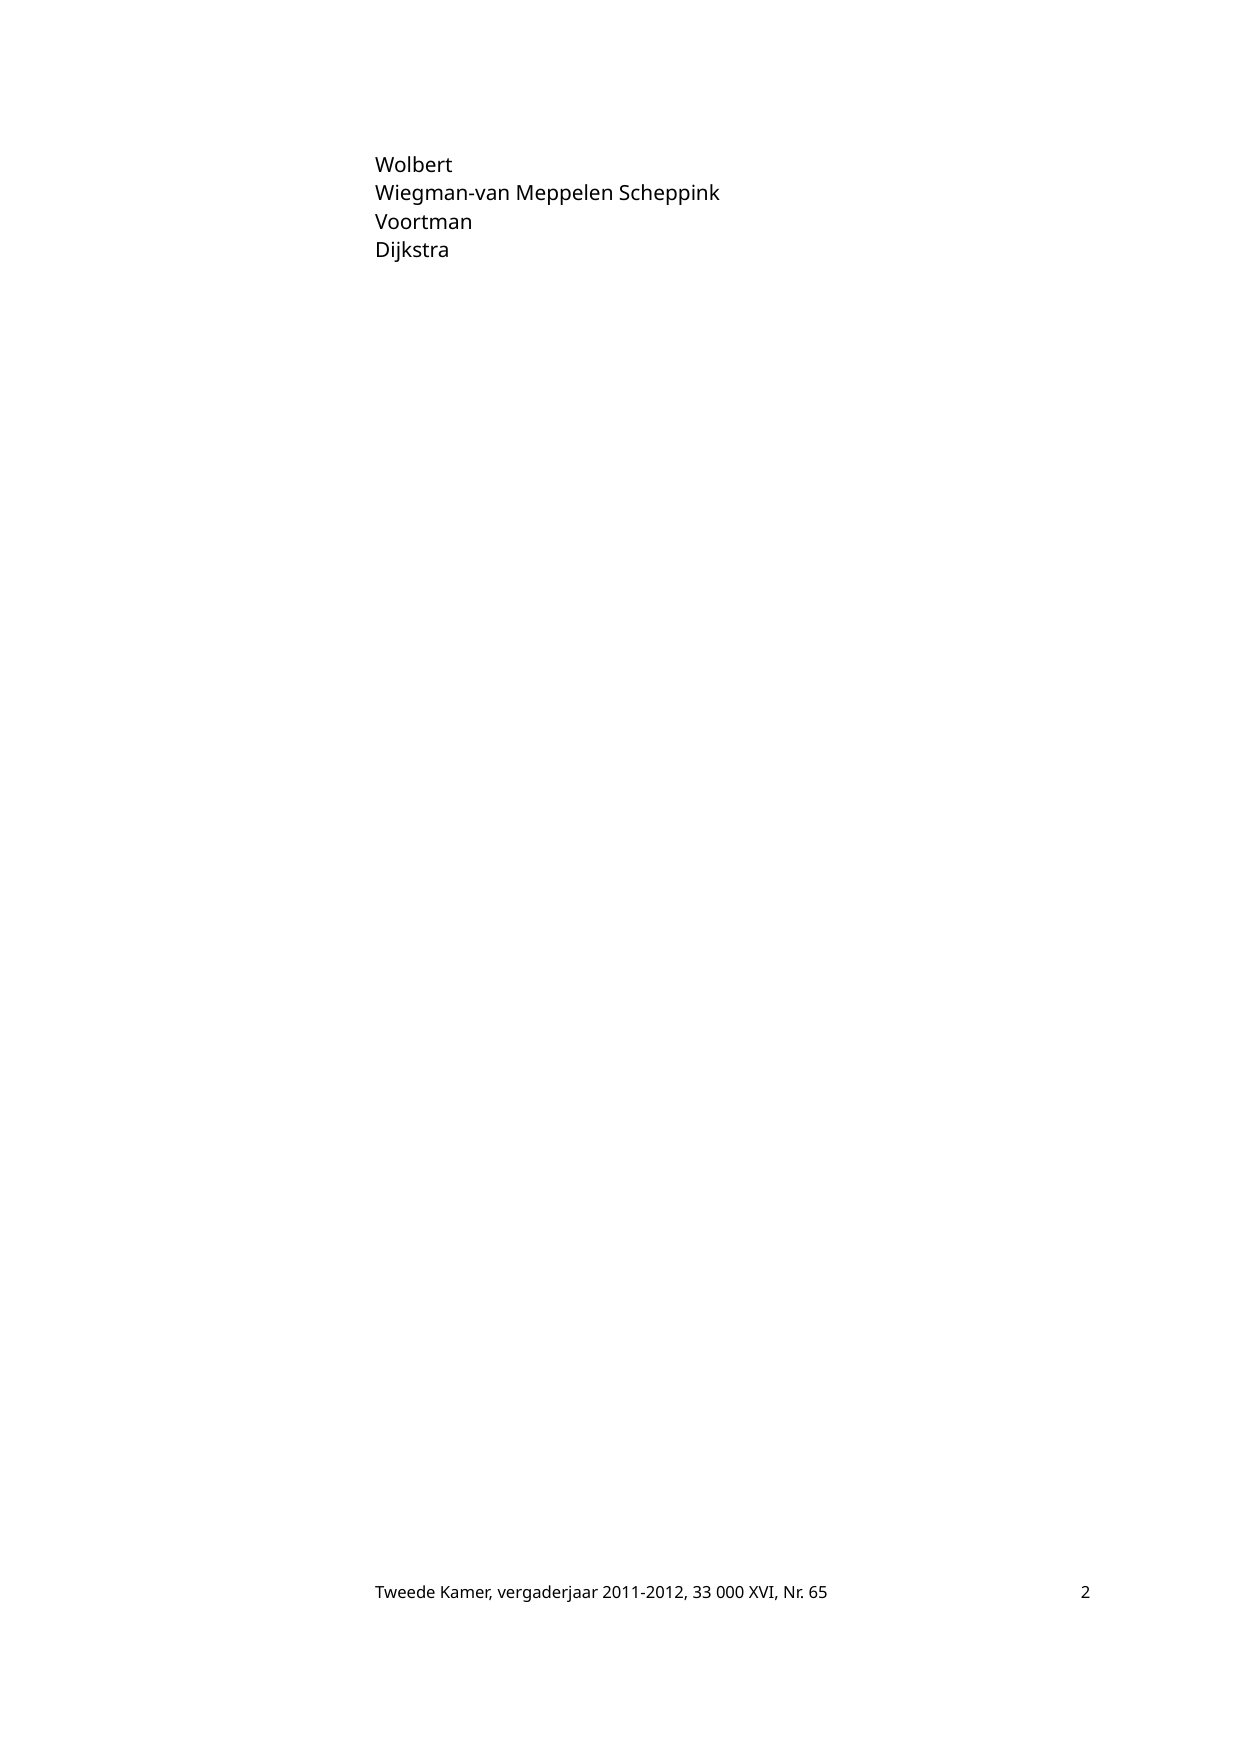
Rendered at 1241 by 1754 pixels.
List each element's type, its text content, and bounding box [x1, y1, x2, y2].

text Voortman [375, 207, 1090, 235]
text Dijkstra [375, 235, 1090, 264]
text Wolbert [375, 150, 1090, 178]
text Wiegman-van Meppelen Scheppink [375, 178, 1090, 207]
